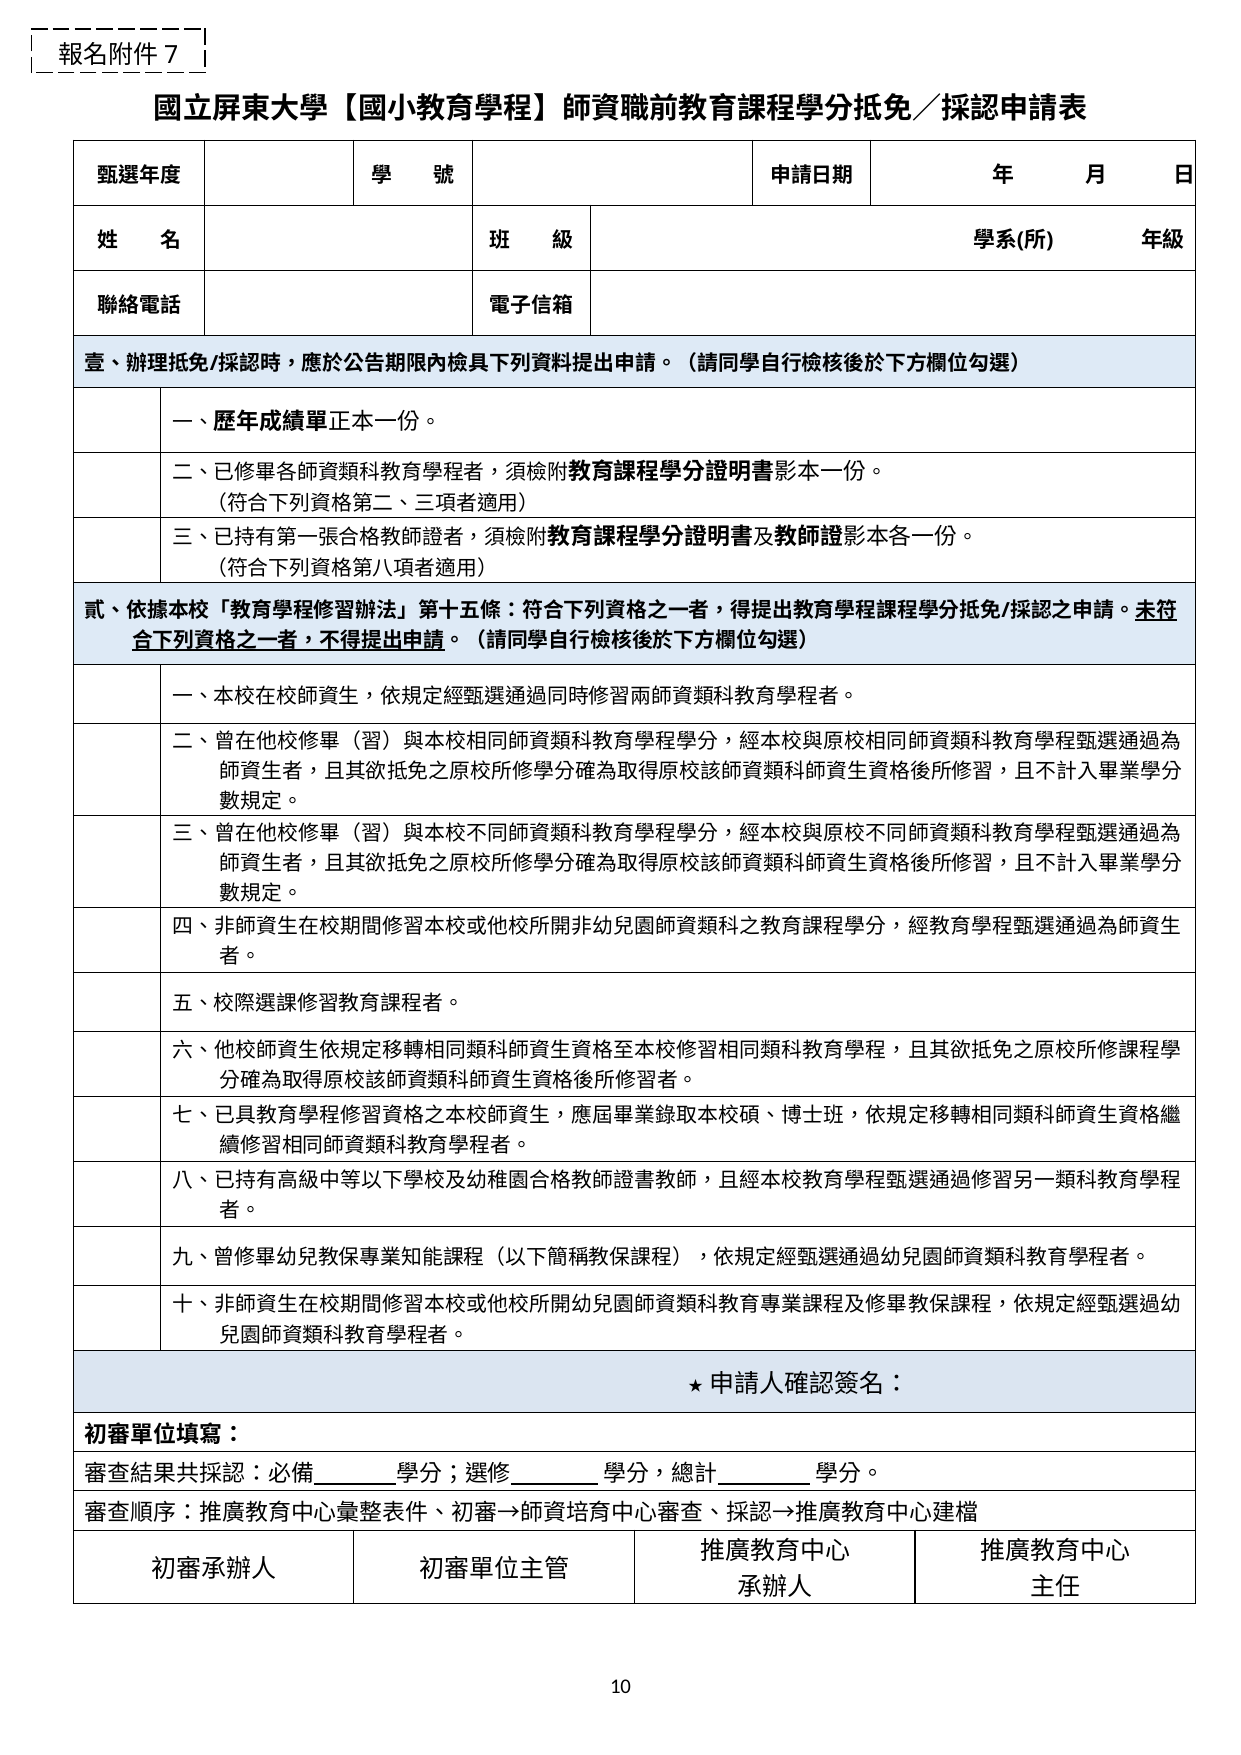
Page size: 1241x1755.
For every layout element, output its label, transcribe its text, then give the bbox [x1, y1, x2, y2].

table_cell 初審單位填寫： [74, 1413, 1195, 1451]
table_cell [74, 724, 160, 815]
table_cell 班 級 [473, 206, 590, 269]
table_cell 推廣教育中心 主任 [916, 1531, 1195, 1603]
table_cell [205, 271, 472, 334]
table_header 甄選年度 [74, 141, 204, 204]
table_cell 九、曾修畢幼兒教保專業知能課程（以下簡稱教保課程），依規定經甄選通過幼兒園師資類科教育學程者。 [161, 1227, 1195, 1285]
table_cell [74, 1032, 160, 1096]
table_header 年 月 日 [871, 141, 1195, 204]
text 報名附件7 [47, 37, 189, 64]
table_cell [74, 1097, 160, 1161]
table_cell [74, 973, 160, 1031]
table_cell 審查順序：推廣教育中心彙整表件、初審→師資培育中心審查、採認→推廣教育中心建檔 [74, 1491, 1195, 1529]
table_cell 審查結果共採認：必備 學分；選修 學分，總計 學分。 [74, 1452, 1195, 1490]
table_cell [74, 816, 160, 907]
table_cell 六、他校師資生依規定移轉相同類科師資生資格至本校修習相同類科教育學程，且其欲抵免之原校所修課程學分確為取得原校該師資類科師資生資格後所修習者。 [161, 1032, 1195, 1096]
table_cell [74, 1286, 160, 1350]
table_cell 電子信箱 [473, 271, 590, 334]
table_cell 七、已具教育學程修習資格之本校師資生，應屆畢業錄取本校碩、博士班，依規定移轉相同類科師資生資格繼續修習相同師資類科教育學程者。 [161, 1097, 1195, 1161]
table_cell 貳、依據本校「教育學程修習辦法」第十五條：符合下列資格之一者，得提出教育學程課程學分抵免/採認之申請。未符合下列資格之一者，不得提出申請。（請同學自行檢核後於下方欄位勾選） [74, 583, 1195, 664]
table_cell 三、曾在他校修畢（習）與本校不同師資類科教育學程學分，經本校與原校不同師資類科教育學程甄選通過為師資生者，且其欲抵免之原校所修學分確為取得原校該師資類科師資生資格後所修習，且不計入畢業學分數規定。 [161, 816, 1195, 907]
table_header [205, 141, 353, 204]
table_header 學 號 [354, 141, 472, 204]
table_cell [74, 518, 160, 582]
table_header 申請日期 [753, 141, 870, 204]
table_cell [591, 271, 1195, 334]
table_cell ★ 申請人確認簽名： [74, 1351, 1195, 1412]
table_cell 四、非師資生在校期間修習本校或他校所開非幼兒園師資類科之教育課程學分，經教育學程甄選通過為師資生者。 [161, 908, 1195, 972]
table_cell [74, 1162, 160, 1226]
table_cell 五、校際選課修習教育課程者。 [161, 973, 1195, 1031]
table_cell 推廣教育中心 承辦人 [635, 1531, 914, 1603]
table_cell 八、已持有高級中等以下學校及幼稚園合格教師證書教師，且經本校教育學程甄選通過修習另一類科教育學程者。 [161, 1162, 1195, 1226]
table_cell 十、非師資生在校期間修習本校或他校所開幼兒園師資類科教育專業課程及修畢教保課程，依規定經甄選過幼兒園師資類科教育學程者。 [161, 1286, 1195, 1350]
table_cell 壹、辦理抵免/採認時，應於公告期限內檢具下列資料提出申請。（請同學自行檢核後於下方欄位勾選） [74, 336, 1195, 387]
table_cell 三、已持有第一張合格教師證者，須檢附教育課程學分證明書及教師證影本各一份。 （符合下列資格第八項者適用） [161, 518, 1195, 582]
table_cell 初審單位主管 [354, 1531, 634, 1603]
table_cell [74, 453, 160, 517]
table_cell [205, 206, 472, 269]
table_cell 一、本校在校師資生，依規定經甄選通過同時修習兩師資類科教育學程者。 [161, 665, 1195, 723]
text 國立屏東大學【國小教育學程】師資職前教育課程學分抵免／採認申請表 [89, 85, 1152, 127]
table_cell 二、已修畢各師資類科教育學程者，須檢附教育課程學分證明書影本一份。 （符合下列資格第二、三項者適用） [161, 453, 1195, 517]
table_cell 聯絡電話 [74, 271, 204, 334]
table_cell [74, 665, 160, 723]
table_cell 一、歷年成績單正本一份。 [161, 388, 1195, 452]
table_cell 初審承辦人 [74, 1531, 353, 1603]
table_cell 姓 名 [74, 206, 204, 269]
text [31, 28, 206, 73]
table_cell [74, 908, 160, 972]
table_cell 學系(所) 年級 [591, 206, 1195, 269]
table_cell [74, 1227, 160, 1285]
table_header [473, 141, 752, 204]
table_cell [74, 388, 160, 452]
table_cell 二、曾在他校修畢（習）與本校相同師資類科教育學程學分，經本校與原校相同師資類科教育學程甄選通過為師資生者，且其欲抵免之原校所修學分確為取得原校該師資類科師資生資格後所修習，且不計入畢業學分數規定。 [161, 724, 1195, 815]
